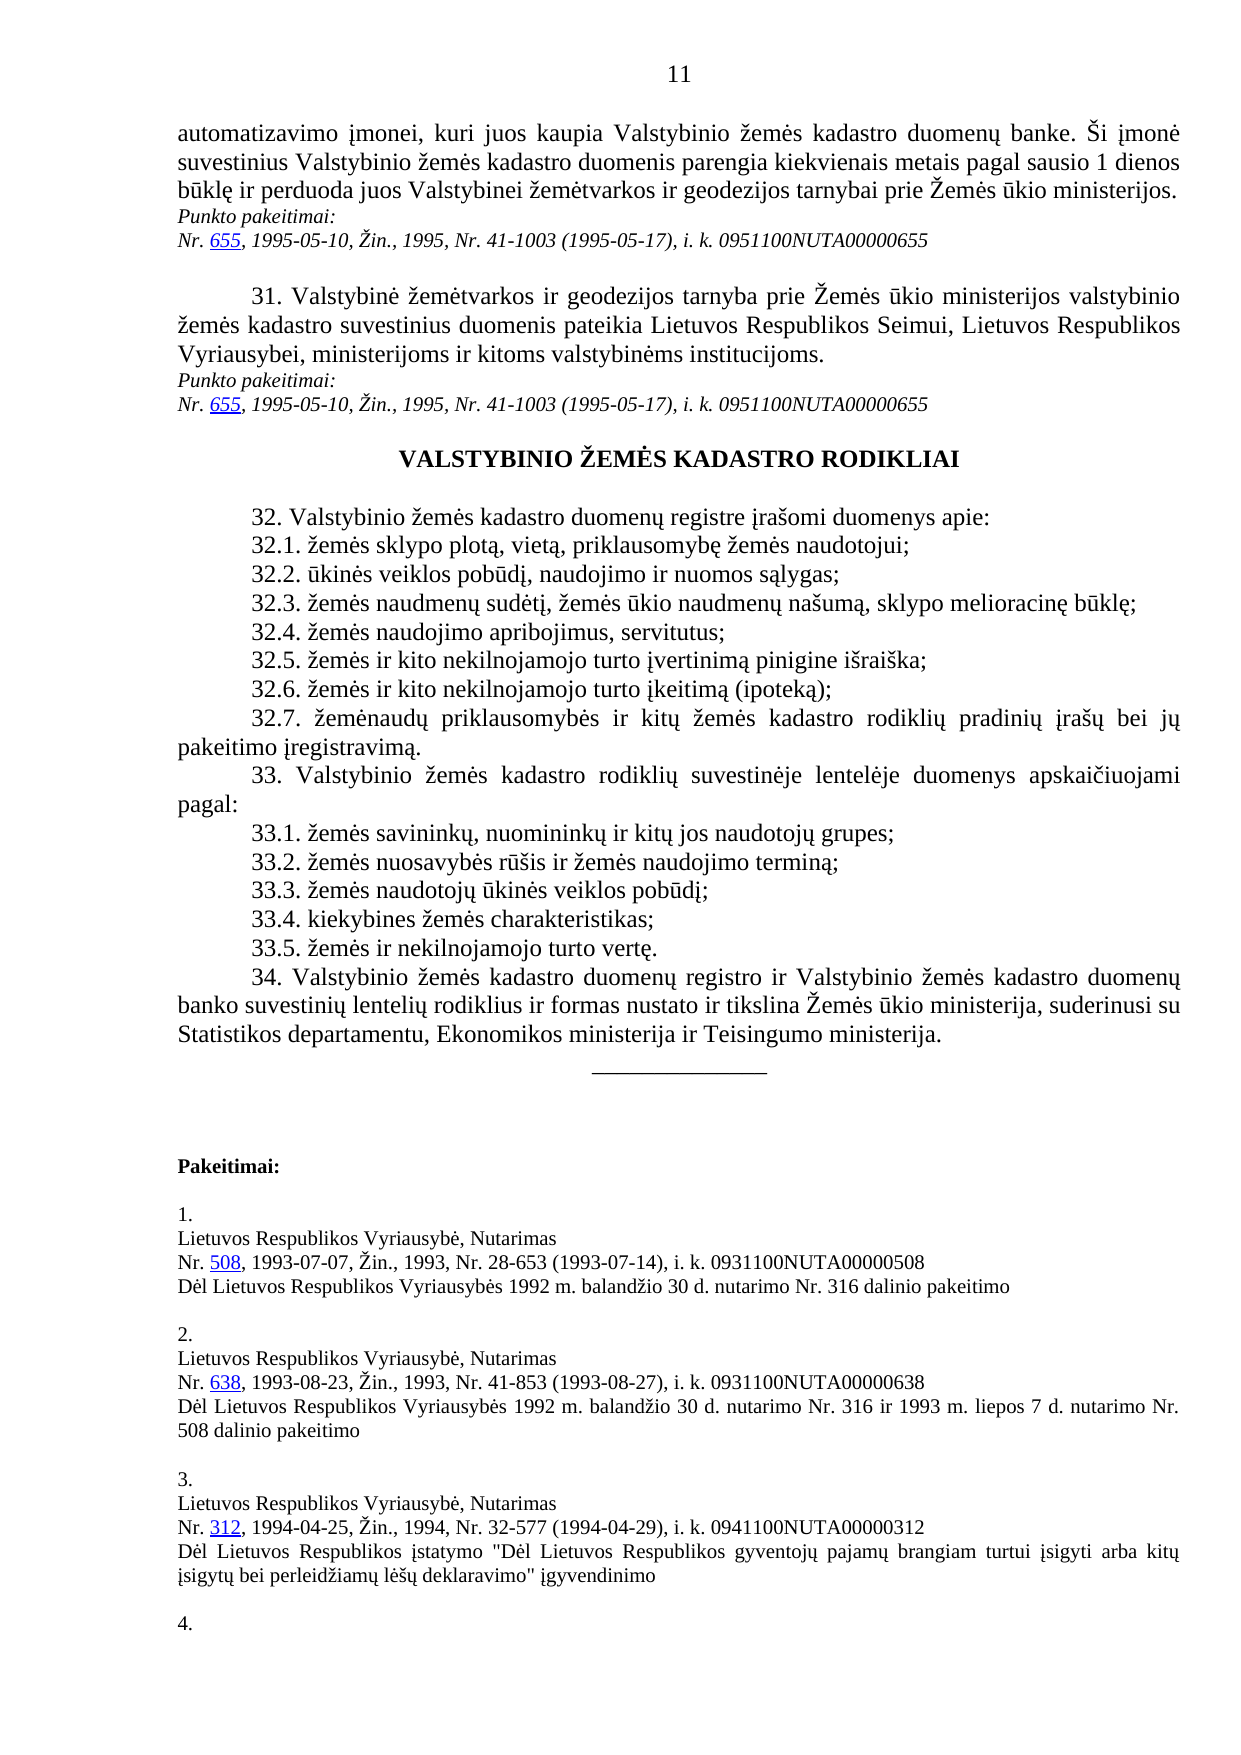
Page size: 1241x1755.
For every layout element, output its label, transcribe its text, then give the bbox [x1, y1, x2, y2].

text VALSTYBINIO ŽEMĖS KADASTRO RODIKLIAI [177, 444, 1181, 473]
text 32.4. žemės naudojimo apribojimus, servitutus; [177, 617, 1181, 646]
text Nr. 638, 1993-08-23, Žin., 1993, Nr. 41-853 (1993-08-27), i. k. 0931100NUTA00000638 [177, 1370, 1181, 1394]
text 32.2. ūkinės veiklos pobūdį, naudojimo ir nuomos sąlygas; [177, 559, 1181, 588]
text 33.2. žemės nuosavybės rūšis ir žemės naudojimo terminą; [177, 847, 1181, 876]
text 32.5. žemės ir kito nekilnojamojo turto įvertinimą pinigine išraiška; [177, 646, 1181, 674]
text automatizavimo įmonei, kuri juos kaupia Valstybinio žemės kadastro duomenų banke. Ši įmonė suvestinius Valstybinio žemės kadastro duomenis parengia kiekvienais metais pagal sausio 1 dienos būklę ir perduoda juos Valstybinei žemėtvarkos ir geodezijos tarnybai prie Žemės ūkio ministerijos. [177, 118, 1181, 204]
text 33.5. žemės ir nekilnojamojo turto vertę. [177, 933, 1181, 962]
text 32. Valstybinio žemės kadastro duomenų registre įrašomi duomenys apie: [177, 502, 1181, 531]
text Lietuvos Respublikos Vyriausybė, Nutarimas [177, 1491, 1181, 1515]
text 1. [177, 1202, 1181, 1226]
text 3. [177, 1467, 1181, 1491]
text Dėl Lietuvos Respublikos įstatymo "Dėl Lietuvos Respublikos gyventojų pajamų brangiam turtui įsigyti arba kitų įsigytų bei perleidžiamų lėšų deklaravimo" įgyvendinimo [177, 1539, 1181, 1587]
text Lietuvos Respublikos Vyriausybė, Nutarimas [177, 1346, 1181, 1370]
text 33.1. žemės savininkų, nuomininkų ir kitų jos naudotojų grupes; [177, 818, 1181, 847]
text Pakeitimai: [177, 1154, 1181, 1178]
text Dėl Lietuvos Respublikos Vyriausybės 1992 m. balandžio 30 d. nutarimo Nr. 316 dalinio pakeitimo [177, 1274, 1181, 1298]
text 31. Valstybinė žemėtvarkos ir geodezijos tarnyba prie Žemės ūkio ministerijos valstybinio žemės kadastro suvestinius duomenis pateikia Lietuvos Respublikos Seimui, Lietuvos Respublikos Vyriausybei, ministerijoms ir kitoms valstybinėms institucijoms. [177, 281, 1181, 367]
text 33.4. kiekybines žemės charakteristikas; [177, 904, 1181, 933]
text Nr. 508, 1993-07-07, Žin., 1993, Nr. 28-653 (1993-07-14), i. k. 0931100NUTA00000508 [177, 1250, 1181, 1274]
text Punkto pakeitimai: [177, 204, 1181, 228]
text ______________ [177, 1048, 1181, 1077]
text 33.3. žemės naudotojų ūkinės veiklos pobūdį; [177, 876, 1181, 904]
text 2. [177, 1322, 1181, 1346]
text Punkto pakeitimai: [177, 367, 1181, 392]
text Nr. 655, 1995-05-10, Žin., 1995, Nr. 41-1003 (1995-05-17), i. k. 0951100NUTA00000655 [177, 228, 1181, 252]
text 34. Valstybinio žemės kadastro duomenų registro ir Valstybinio žemės kadastro duomenų banko suvestinių lentelių rodiklius ir formas nustato ir tikslina Žemės ūkio ministerija, suderinusi su Statistikos departamentu, Ekonomikos ministerija ir Teisingumo ministerija. [177, 962, 1181, 1048]
text 32.6. žemės ir kito nekilnojamojo turto įkeitimą (ipoteką); [177, 674, 1181, 703]
text Nr. 655, 1995-05-10, Žin., 1995, Nr. 41-1003 (1995-05-17), i. k. 0951100NUTA00000655 [177, 392, 1181, 416]
text 32.1. žemės sklypo plotą, vietą, priklausomybę žemės naudotojui; [177, 531, 1181, 559]
text Dėl Lietuvos Respublikos Vyriausybės 1992 m. balandžio 30 d. nutarimo Nr. 316 ir 1993 m. liepos 7 d. nutarimo Nr. 508 dalinio pakeitimo [177, 1394, 1181, 1442]
text 32.7. žemėnaudų priklausomybės ir kitų žemės kadastro rodiklių pradinių įrašų bei jų pakeitimo įregistravimą. [177, 703, 1181, 761]
text 33. Valstybinio žemės kadastro rodiklių suvestinėje lentelėje duomenys apskaičiuojami pagal: [177, 761, 1181, 818]
text 32.3. žemės naudmenų sudėtį, žemės ūkio naudmenų našumą, sklypo melioracinę būklę; [177, 588, 1181, 617]
text Nr. 312, 1994-04-25, Žin., 1994, Nr. 32-577 (1994-04-29), i. k. 0941100NUTA00000312 [177, 1515, 1181, 1539]
text Lietuvos Respublikos Vyriausybė, Nutarimas [177, 1226, 1181, 1250]
text 4. [177, 1611, 1181, 1635]
